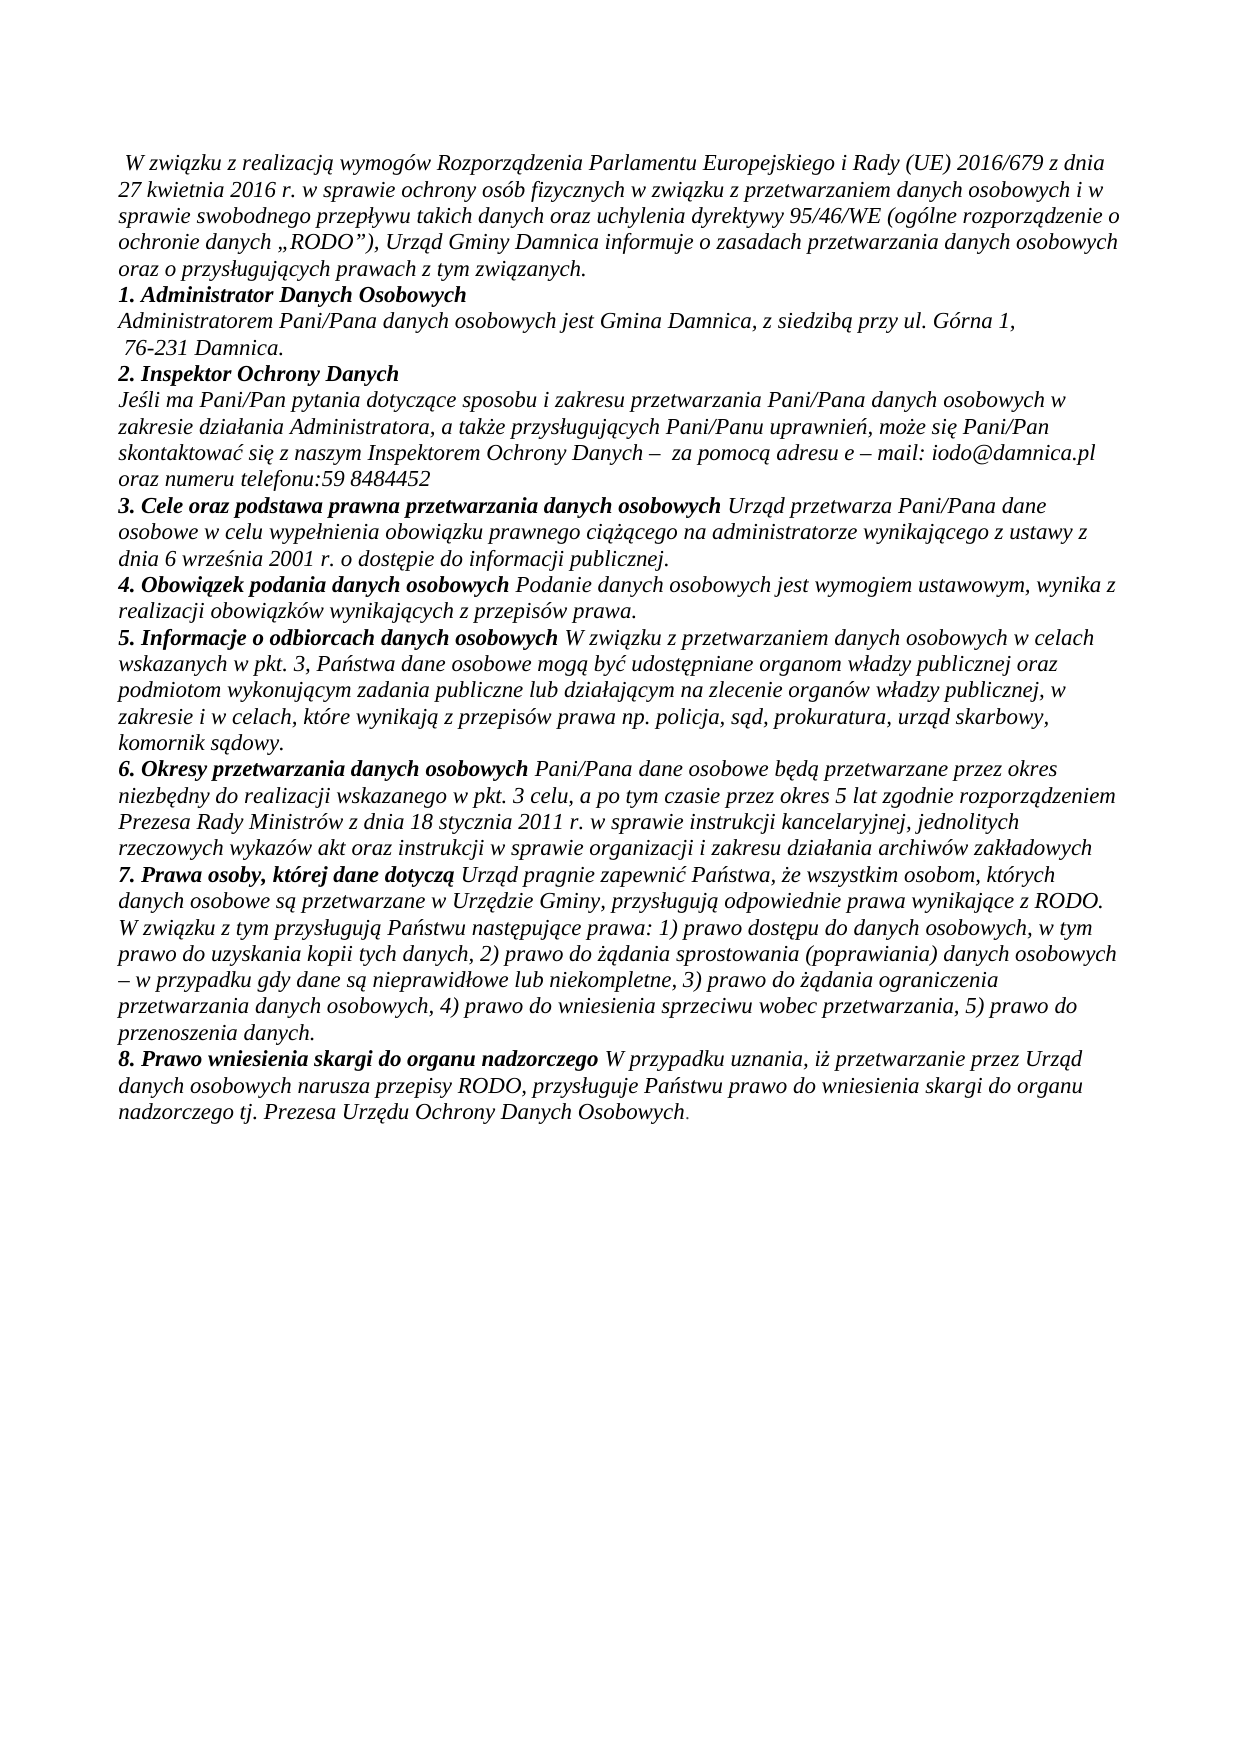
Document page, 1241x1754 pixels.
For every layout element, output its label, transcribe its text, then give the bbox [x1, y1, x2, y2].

text 1. Administrator Danych Osobowych [118, 281, 1122, 307]
text 6. Okresy przetwarzania danych osobowych Pani/Pana dane osobowe będą przetwarzane przez okres niezbędny do realizacji wskazanego w pkt. 3 celu, a po tym czasie przez okres 5 lat zgodnie rozporządzeniem Prezesa Rady Ministrów z dnia 18 stycznia 2011 r. w sprawie instrukcji kancelaryjnej, jednolitych rzeczowych wykazów akt oraz instrukcji w sprawie organizacji i zakresu działania archiwów zakładowych [118, 755, 1122, 861]
text Administratorem Pani/Pana danych osobowych jest Gmina Damnica, z siedzibą przy ul. Górna 1, 76-231 Damnica. [118, 307, 1122, 360]
text W związku z realizacją wymogów Rozporządzenia Parlamentu Europejskiego i Rady (UE) 2016/679 z dnia 27 kwietnia 2016 r. w sprawie ochrony osób fizycznych w związku z przetwarzaniem danych osobowych i w sprawie swobodnego przepływu takich danych oraz uchylenia dyrektywy 95/46/WE (ogólne rozporządzenie o ochronie danych „RODO”), Urząd Gminy Damnica informuje o zasadach przetwarzania danych osobowych oraz o przysługujących prawach z tym związanych. [118, 147, 1122, 281]
text 2. Inspektor Ochrony Danych [118, 360, 1122, 386]
text 7. Prawa osoby, której dane dotyczą Urząd pragnie zapewnić Państwa, że wszystkim osobom, których danych osobowe są przetwarzane w Urzędzie Gminy, przysługują odpowiednie prawa wynikające z RODO. W związku z tym przysługują Państwu następujące prawa: 1) prawo dostępu do danych osobowych, w tym prawo do uzyskania kopii tych danych, 2) prawo do żądania sprostowania (poprawiania) danych osobowych – w przypadku gdy dane są nieprawidłowe lub niekompletne, 3) prawo do żądania ograniczenia przetwarzania danych osobowych, 4) prawo do wniesienia sprzeciwu wobec przetwarzania, 5) prawo do przenoszenia danych. [118, 861, 1122, 1045]
text 5. Informacje o odbiorcach danych osobowych W związku z przetwarzaniem danych osobowych w celach wskazanych w pkt. 3, Państwa dane osobowe mogą być udostępniane organom władzy publicznej oraz podmiotom wykonującym zadania publiczne lub działającym na zlecenie organów władzy publicznej, w zakresie i w celach, które wynikają z przepisów prawa np. policja, sąd, prokuratura, urząd skarbowy, komornik sądowy. [118, 624, 1122, 755]
text 3. Cele oraz podstawa prawna przetwarzania danych osobowych Urząd przetwarza Pani/Pana dane osobowe w celu wypełnienia obowiązku prawnego ciążącego na administratorze wynikającego z ustawy z dnia 6 września 2001 r. o dostępie do informacji publicznej. [118, 492, 1122, 571]
text Jeśli ma Pani/Pan pytania dotyczące sposobu i zakresu przetwarzania Pani/Pana danych osobowych w zakresie działania Administratora, a także przysługujących Pani/Panu uprawnień, może się Pani/Pan skontaktować się z naszym Inspektorem Ochrony Danych – za pomocą adresu e – mail: iodo@damnica.pl oraz numeru telefonu:59 8484452 [118, 386, 1122, 492]
text 8. Prawo wniesienia skargi do organu nadzorczego W przypadku uznania, iż przetwarzanie przez Urząd danych osobowych narusza przepisy RODO, przysługuje Państwu prawo do wniesienia skargi do organu nadzorczego tj. Prezesa Urzędu Ochrony Danych Osobowych. [118, 1045, 1122, 1124]
text 4. Obowiązek podania danych osobowych Podanie danych osobowych jest wymogiem ustawowym, wynika z realizacji obowiązków wynikających z przepisów prawa. [118, 571, 1122, 624]
